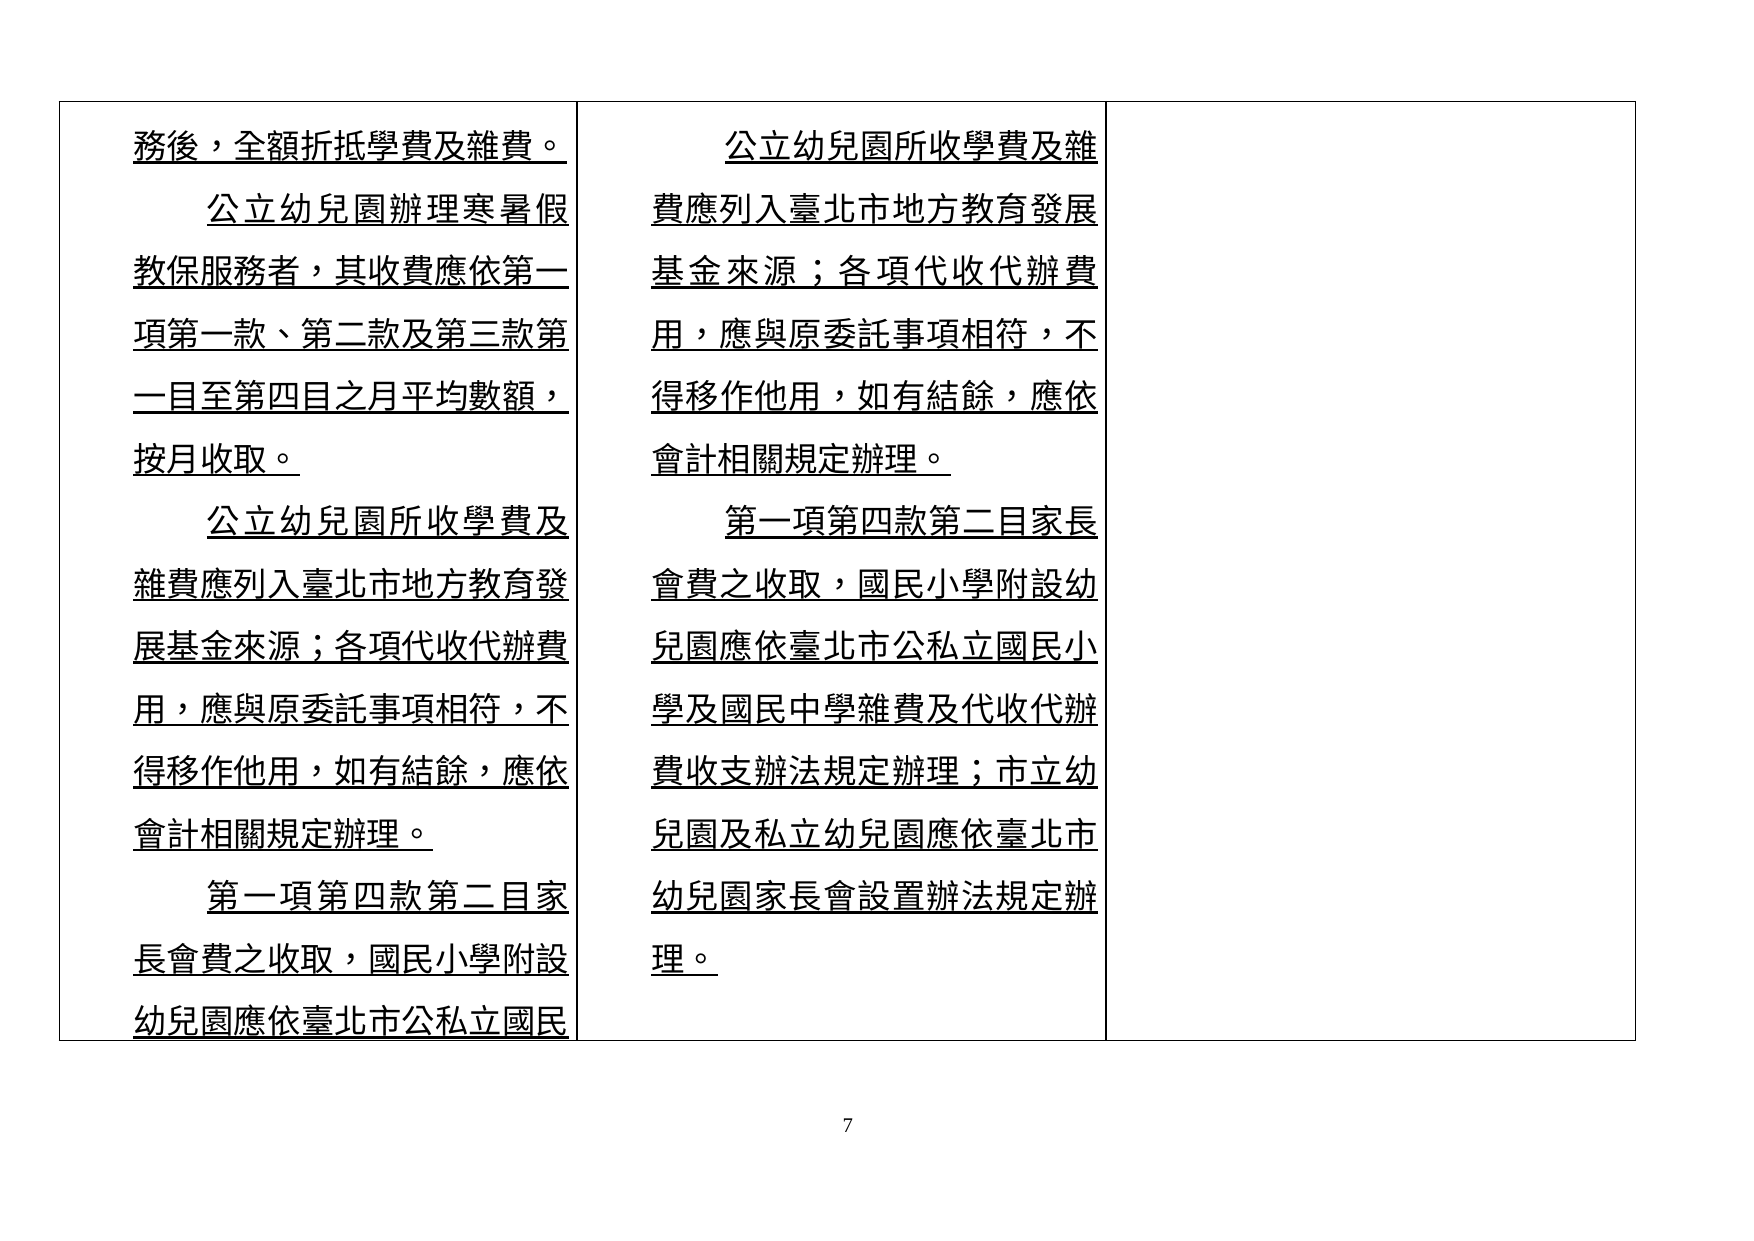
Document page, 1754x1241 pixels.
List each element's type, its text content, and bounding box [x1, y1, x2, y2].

table_cell 公立幼兒園所收學費及雜費應列入臺北市地方教育發展基金來源；各項代收代辦費用，應與原委託事項相符，不得移作他用，如有結餘，應依會計相關規定辦理。 第一項第四款第二目家長會費之收取，國民小學附設幼兒園應依臺北市公私立國民小學及國民中學雜費及代收代辦費收支辦法規定辦理；市立幼兒園及私立幼兒園應依臺北市幼兒園家長會設置辦法規定辦理。 [578, 102, 1105, 1040]
table_cell [1107, 102, 1635, 1040]
table_cell 務後，全額折抵學費及雜費。 公立幼兒園辦理寒暑假教保服務者，其收費應依第一項第一款、第二款及第三款第一目至第四目之月平均數額，按月收取。 公立幼兒園所收學費及雜費應列入臺北市地方教育發展基金來源；各項代收代辦費用，應與原委託事項相符，不得移作他用，如有結餘，應依會計相關規定辦理。 第一項第四款第二目家長會費之收取，國民小學附設幼兒園應依臺北市公私立國民 [60, 102, 576, 1040]
